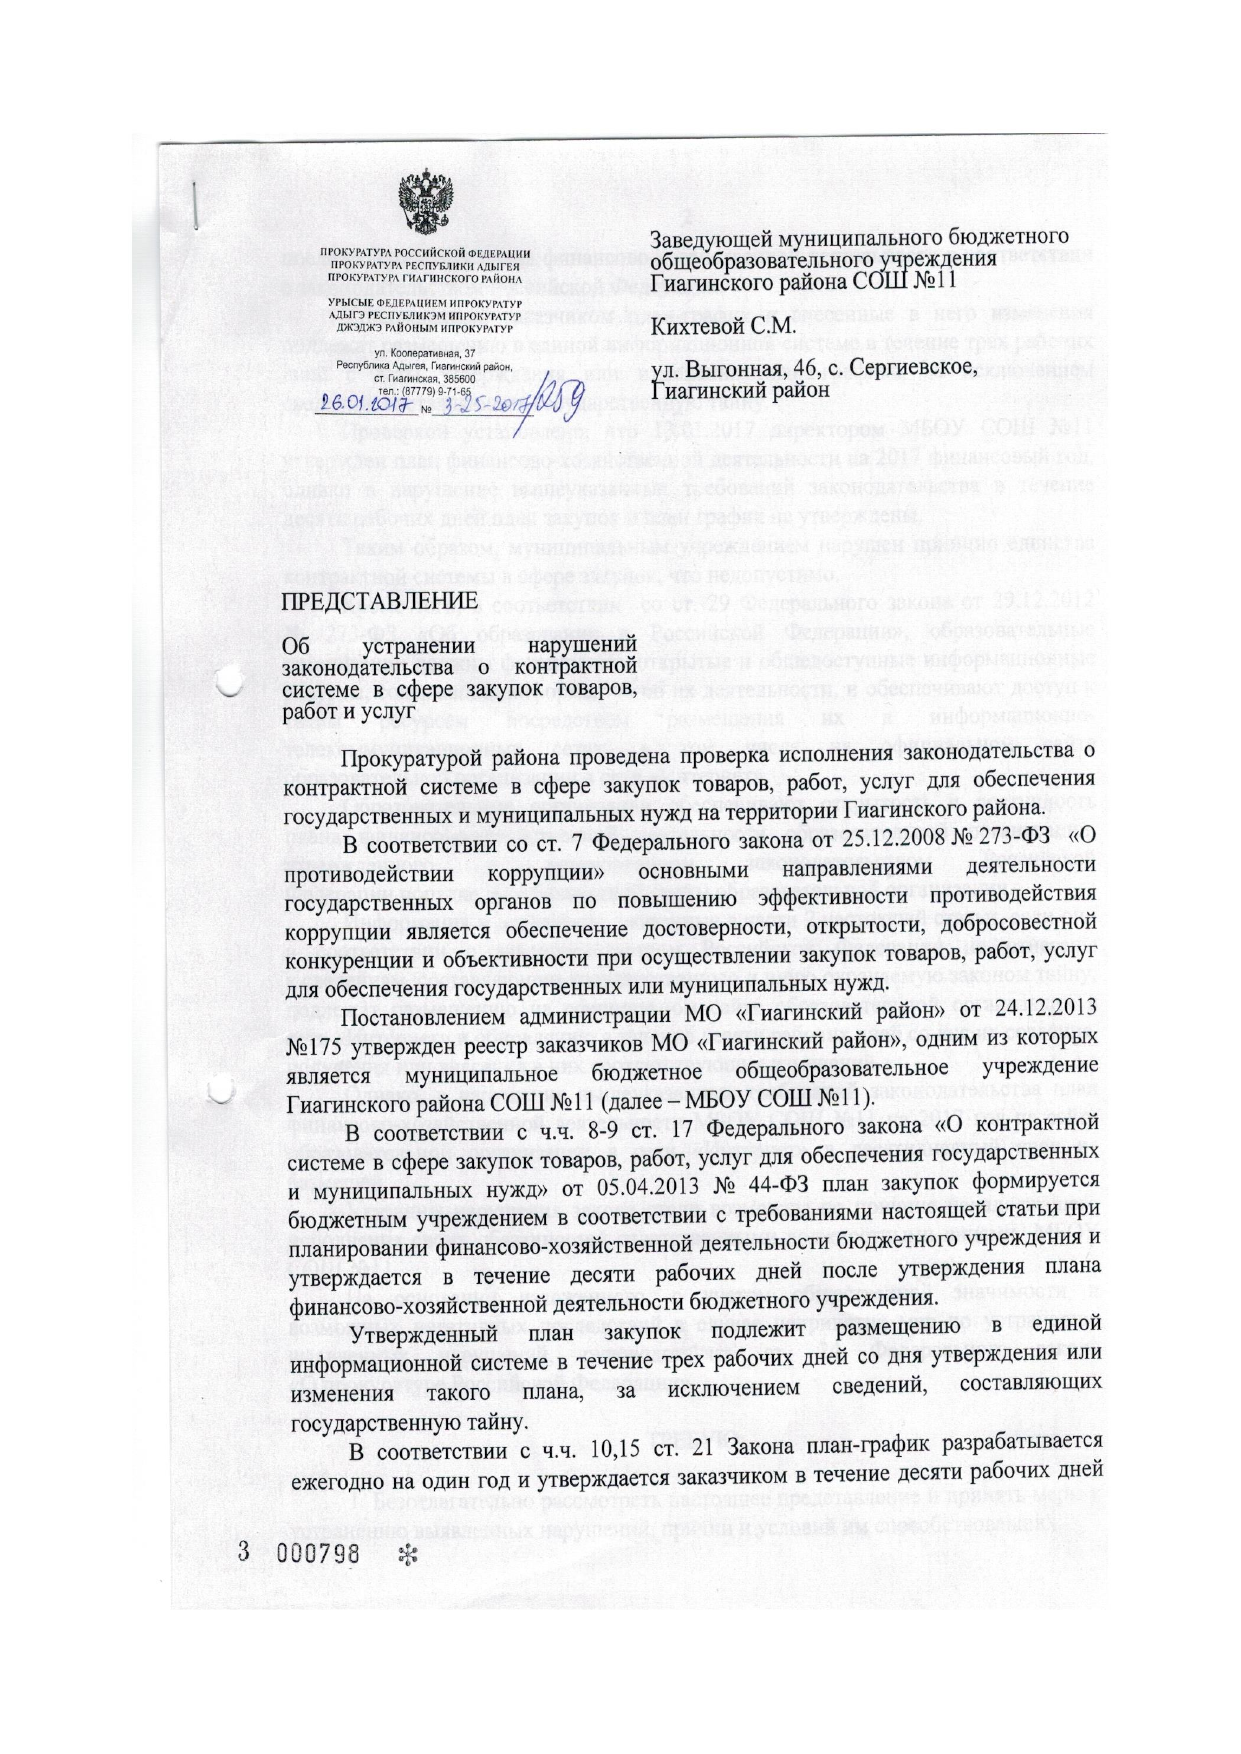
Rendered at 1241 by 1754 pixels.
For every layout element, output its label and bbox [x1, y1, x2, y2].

picture [118, 118, 1122, 1626]
